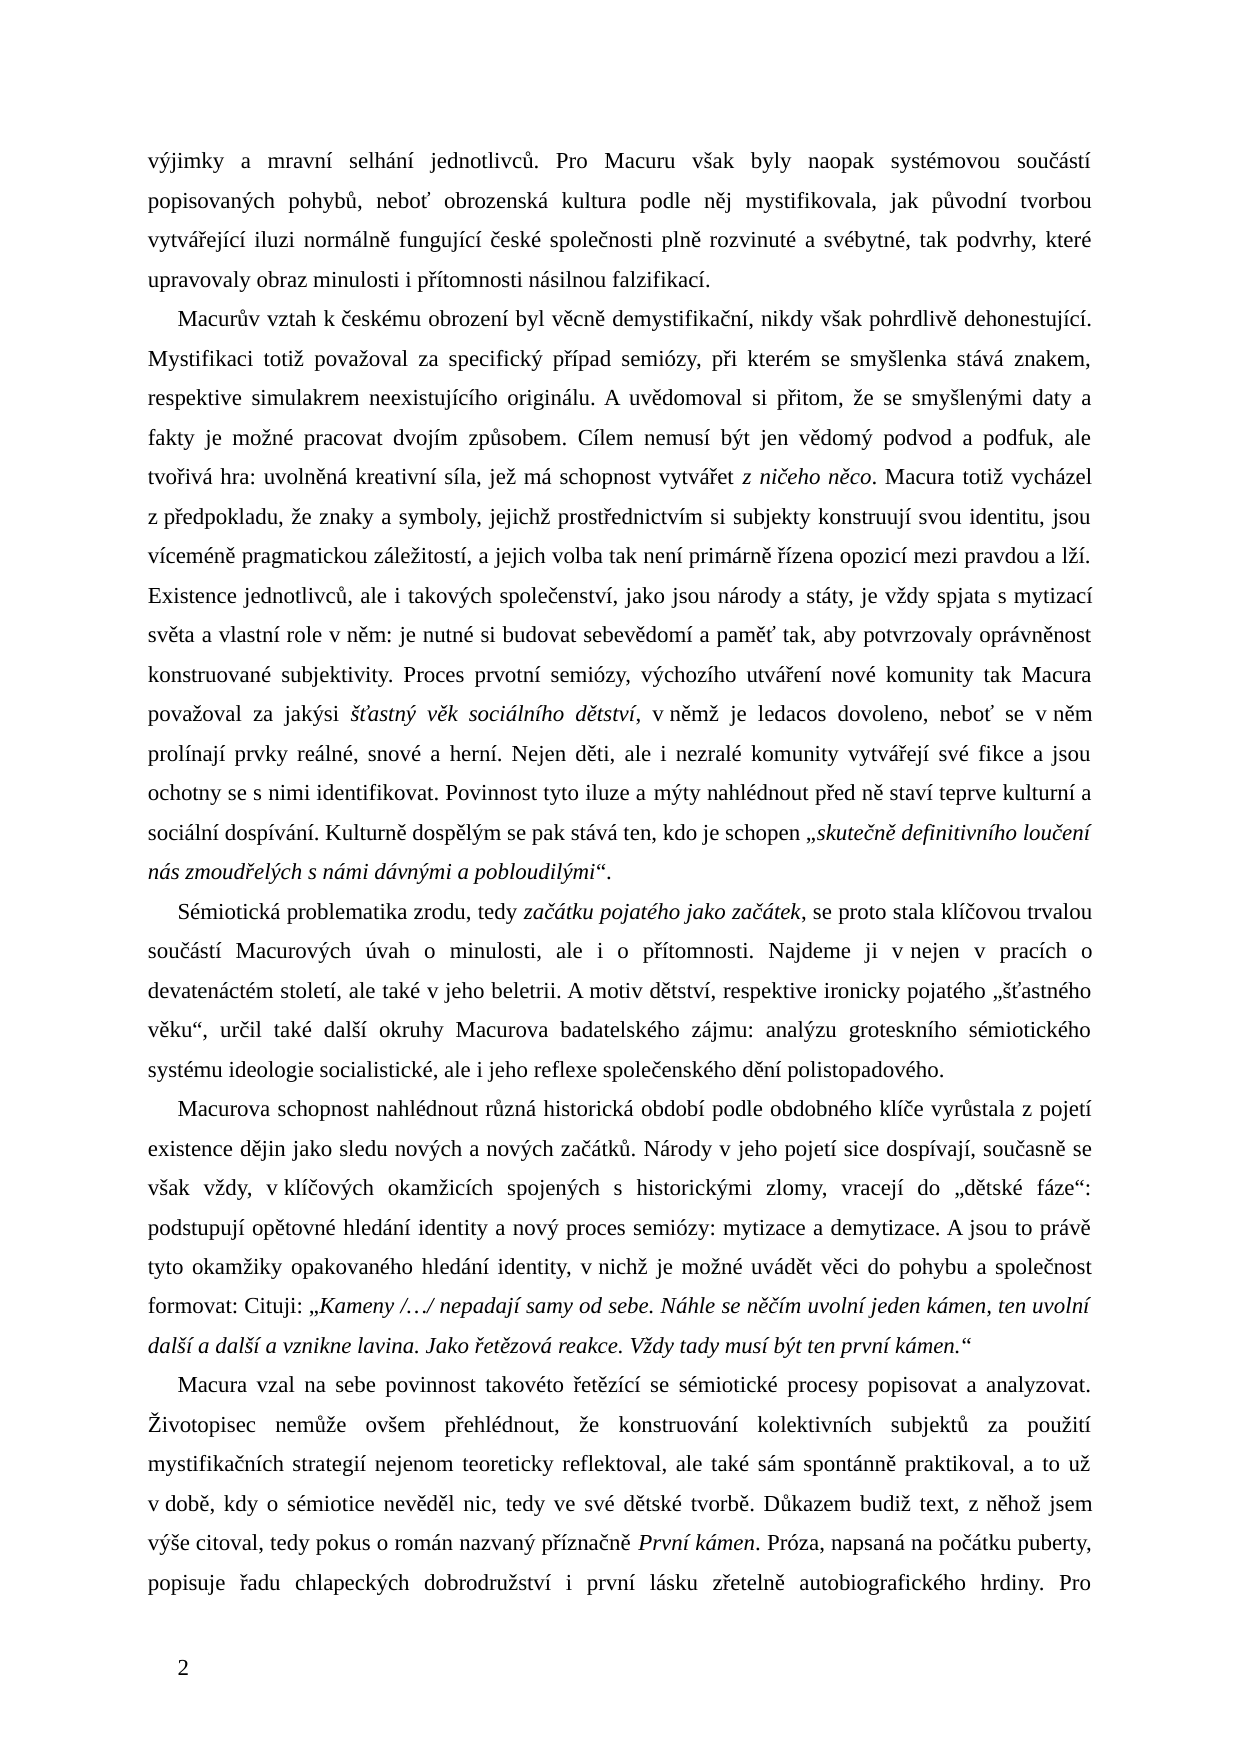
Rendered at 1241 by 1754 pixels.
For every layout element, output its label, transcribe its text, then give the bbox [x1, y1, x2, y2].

text výjimky a mravní selhání jednotlivců. Pro Macuru však byly naopak systémovou součástí popisovaných pohybů, neboť obrozenská kultura podle něj mystifikovala, jak původní tvorbou vytvářející iluzi normálně fungující české společnosti plně rozvinuté a svébytné, tak podvrhy, které upravovaly obraz minulosti i přítomnosti násilnou falzifikací. [148, 148, 1093, 292]
text Macurova schopnost nahlédnout různá historická období podle obdobného klíče vyrůstala z pojetí existence dějin jako sledu nových a nových začátků. Národy v jeho pojetí sice dospívají, současně se však vždy, v klíčových okamžicích spojených s historickými zlomy, vracejí do „dětské fáze“: podstupují opětovné hledání identity a nový proces semiózy: mytizace a demytizace. A jsou to právě tyto okamžiky opakovaného hledání identity, v nichž je možné uvádět věci do pohybu a společnost formovat: Cituji: „Kameny /…/ nepadají samy od sebe. Náhle se něčím uvolní jeden kámen, ten uvolní další a další a vznikne lavina. Jako řetězová reakce. Vždy tady musí být ten první kámen.“ [148, 1095, 1093, 1358]
text Macura vzal na sebe povinnost takovéto řetězící se sémiotické procesy popisovat a analyzovat. Životopisec nemůže ovšem přehlédnout, že konstruování kolektivních subjektů za použití mystifikačních strategií nejenom teoreticky reflektoval, ale také sám spontánně praktikoval, a to už v době, kdy o sémiotice nevěděl nic, tedy ve své dětské tvorbě. Důkazem budiž text, z něhož jsem výše citoval, tedy pokus o román nazvaný příznačně První kámen. Próza, napsaná na počátku puberty, popisuje řadu chlapeckých dobrodružství i první lásku zřetelně autobiografického hrdiny. Pro [148, 1371, 1093, 1595]
text Macurův vztah k českému obrození byl věcně demystifikační, nikdy však pohrdlivě dehonestující. Mystifikaci totiž považoval za specifický případ semiózy, při kterém se smyšlenka stává znakem, respektive simulakrem neexistujícího originálu. A uvědomoval si přitom, že se smyšlenými daty a fakty je možné pracovat dvojím způsobem. Cílem nemusí být jen vědomý podvod a podfuk, ale tvořivá hra: uvolněná kreativní síla, jež má schopnost vytvářet z ničeho něco. Macura totiž vycházel z předpokladu, že znaky a symboly, jejichž prostřednictvím si subjekty konstruují svou identitu, jsou víceméně pragmatickou záležitostí, a jejich volba tak není primárně řízena opozicí mezi pravdou a lží. Existence jednotlivců, ale i takových společenství, jako jsou národy a státy, je vždy spjata s mytizací světa a vlastní role v něm: je nutné si budovat sebevědomí a paměť tak, aby potvrzovaly oprávněnost konstruované subjektivity. Proces prvotní semiózy, výchozího utváření nové komunity tak Macura považoval za jakýsi šťastný věk sociálního dětství, v němž je ledacos dovoleno, neboť se v něm prolínají prvky reálné, snové a herní. Nejen děti, ale i nezralé komunity vytvářejí své fikce a jsou ochotny se s nimi identifikovat. Povinnost tyto iluze a mýty nahlédnout před ně staví teprve kulturní a sociální dospívání. Kulturně dospělým se pak stává ten, kdo je schopen „skutečně definitivního loučení nás zmoudřelých s námi dávnými a pobloudilými“. [148, 306, 1093, 884]
text Sémiotická problematika zrodu, tedy začátku pojatého jako začátek, se proto stala klíčovou trvalou součástí Macurových úvah o minulosti, ale i o přítomnosti. Najdeme ji v nejen v pracích o devatenáctém století, ale také v jeho beletrii. A motiv dětství, respektive ironicky pojatého „šťastného věku“, určil také další okruhy Macurova badatelského zájmu: analýzu groteskního sémiotického systému ideologie socialistické, ale i jeho reflexe společenského dění polistopadového. [148, 898, 1093, 1082]
